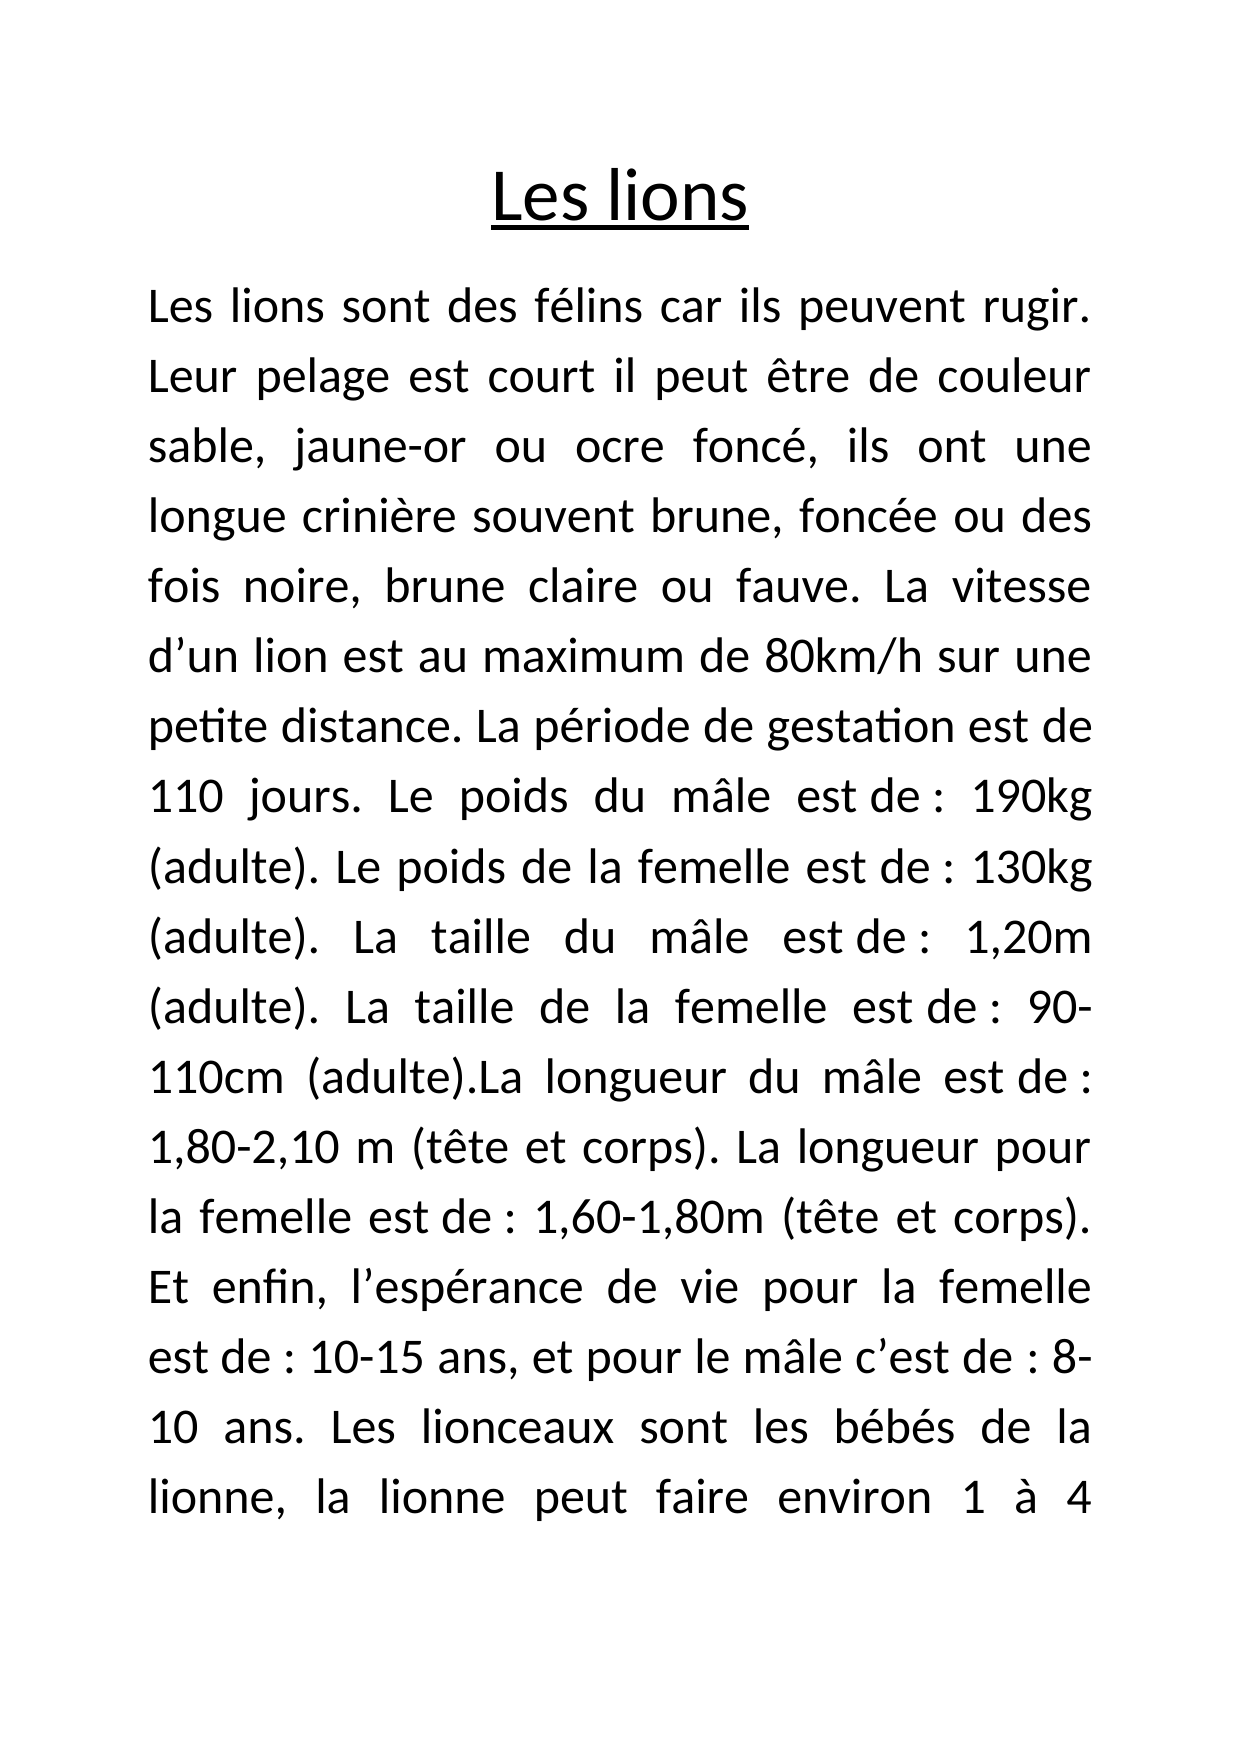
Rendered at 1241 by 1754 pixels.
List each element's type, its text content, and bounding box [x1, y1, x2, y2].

text Les lions sont des félins car ils peuvent rugir. Leur pelage est court il peut être de couleur sable, jaune-or ou ocre foncé, ils ont une longue crinière souvent brune, foncée ou des fois noire, brune claire ou fauve. La vitesse d’un lion est au maximum de 80km/h sur une petite distance. La période de gestation est de 110 jours. Le poids du mâle est de : 190kg (adulte). Le poids de la femelle est de : 130kg (adulte). La taille du mâle est de : 1,20m (adulte). La taille de la femelle est de : 90-110cm (adulte).La longueur du mâle est de : 1,80-2,10 m (tête et corps). La longueur pour la femelle est de : 1,60-1,80m (tête et corps). Et enfin, l’espérance de vie pour la femelle est de : 10-15 ans, et pour le mâle c’est de : 8-10 ans. Les lionceaux sont les bébés de la lionne, la lionne peut faire environ 1 à 4 [148, 274, 1093, 1526]
text Les lions [148, 148, 1093, 239]
